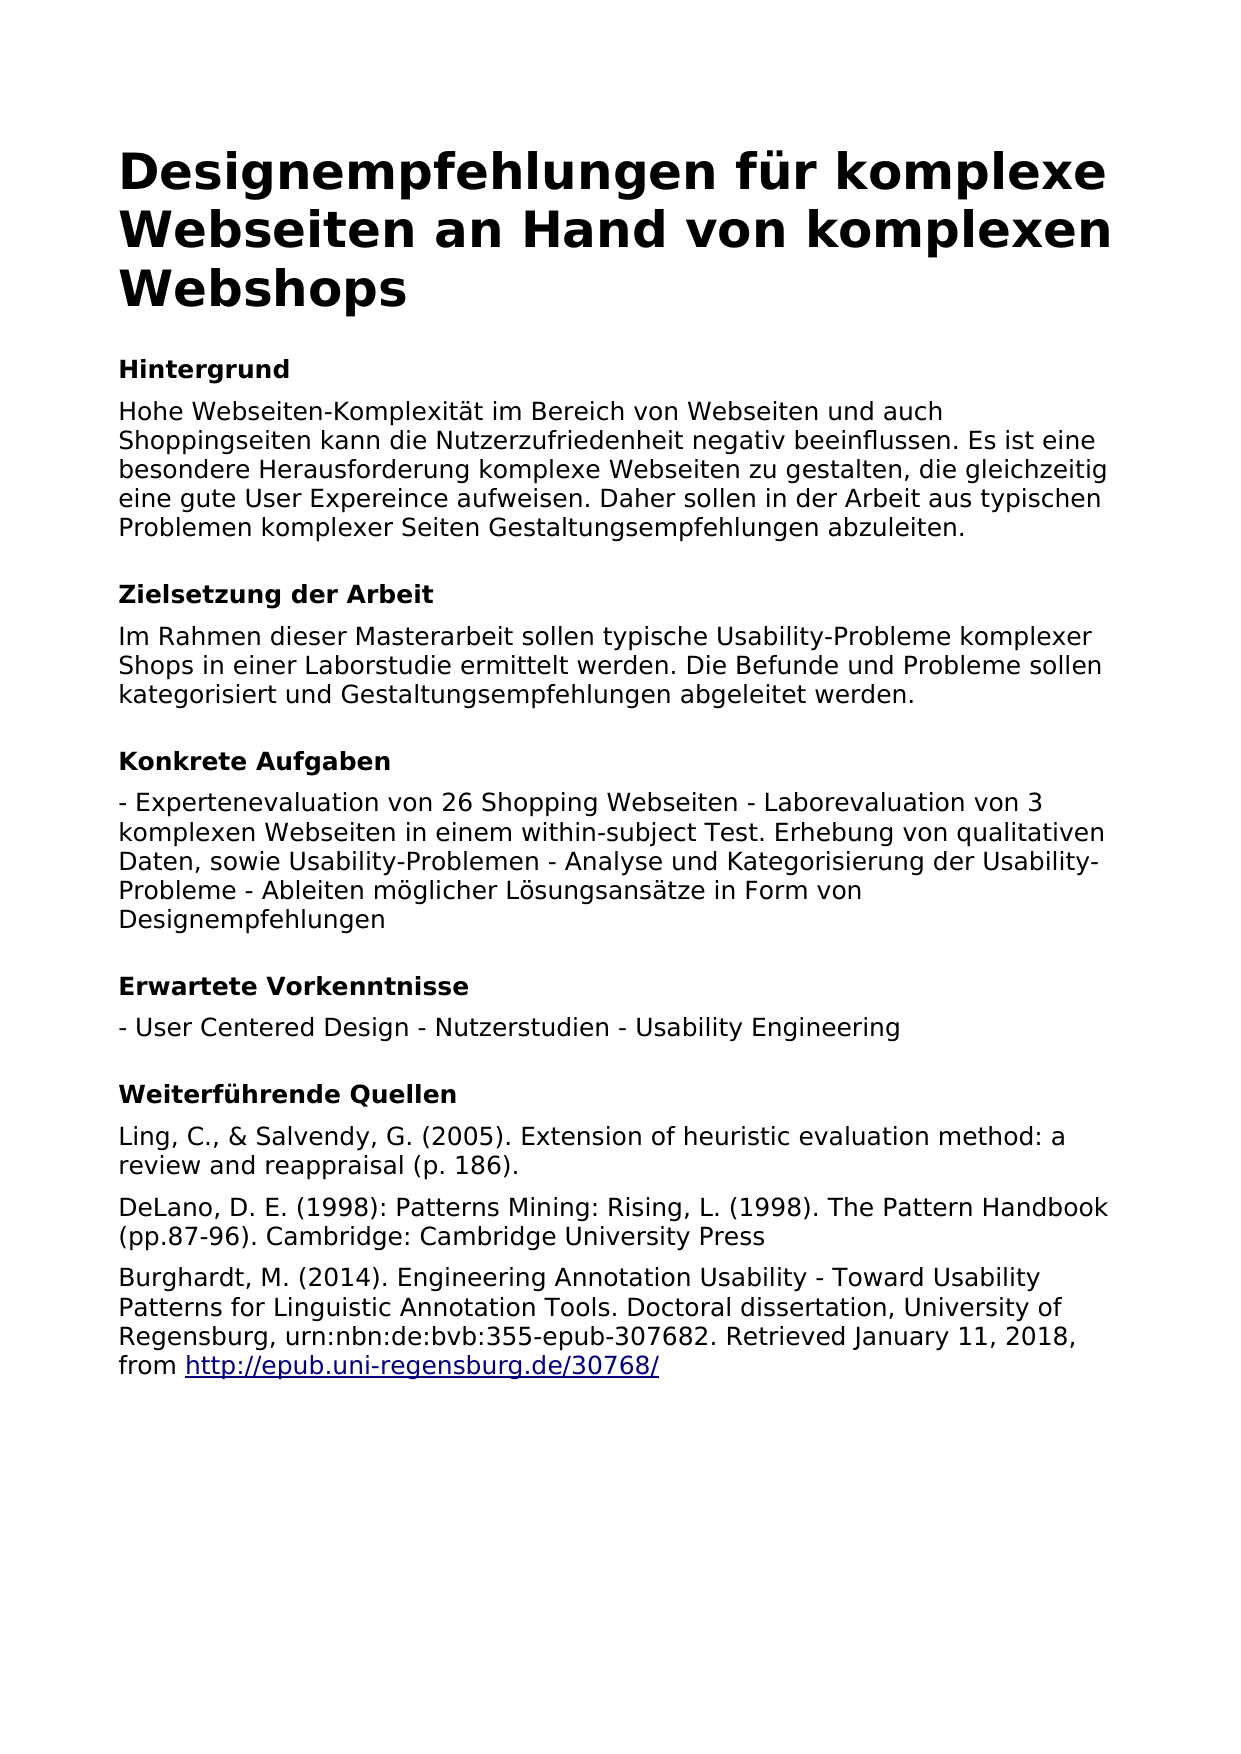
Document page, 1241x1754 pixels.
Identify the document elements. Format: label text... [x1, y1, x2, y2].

text Im Rahmen dieser Masterarbeit sollen typische Usability-Probleme komplexer Shops in einer Laborstudie ermittelt werden. Die Befunde und Probleme sollen kategorisiert und Gestaltungsempfehlungen abgeleitet werden. [118, 622, 1122, 709]
subtitle Designempfehlungen für komplexe Webseiten an Hand von komplexen Webshops [118, 143, 1122, 318]
subtitle Hintergrund [118, 355, 1122, 384]
text DeLano, D. E. (1998): Patterns Mining: Rising, L. (1998). The Pattern Handbook (pp.87-96). Cambridge: Cambridge University Press [118, 1193, 1122, 1251]
text Hohe Webseiten-Komplexität im Bereich von Webseiten und auch Shoppingseiten kann die Nutzerzufriedenheit negativ beeinflussen. Es ist eine besondere Herausforderung komplexe Webseiten zu gestalten, die gleichzeitig eine gute User Expereince aufweisen. Daher sollen in der Arbeit aus typischen Problemen komplexer Seiten Gestaltungsempfehlungen abzuleiten. [118, 397, 1122, 543]
subtitle Weiterführende Quellen [118, 1080, 1122, 1109]
text Burghardt, M. (2014). Engineering Annotation Usability - Toward Usability Patterns for Linguistic Annotation Tools. Doctoral dissertation, University of Regensburg, urn:nbn:de:bvb:355-epub-307682. Retrieved January 11, 2018, from http://epub.uni-regensburg.de/30768/ [118, 1264, 1122, 1380]
subtitle Zielsetzung der Arbeit [118, 580, 1122, 609]
subtitle Erwartete Vorkenntnisse [118, 972, 1122, 1001]
subtitle Konkrete Aufgaben [118, 747, 1122, 776]
text - User Centered Design - Nutzerstudien - Usability Engineering [118, 1014, 1122, 1043]
text - Expertenevaluation von 26 Shopping Webseiten - Laborevaluation von 3 komplexen Webseiten in einem within-subject Test. Erhebung von qualitativen Daten, sowie Usability-Problemen - Analyse und Kategorisierung der Usability-Probleme - Ableiten möglicher Lösungsansätze in Form von Designempfehlungen [118, 789, 1122, 934]
text Ling, C., & Salvendy, G. (2005). Extension of heuristic evaluation method: a review and reappraisal (p. 186). [118, 1122, 1122, 1180]
